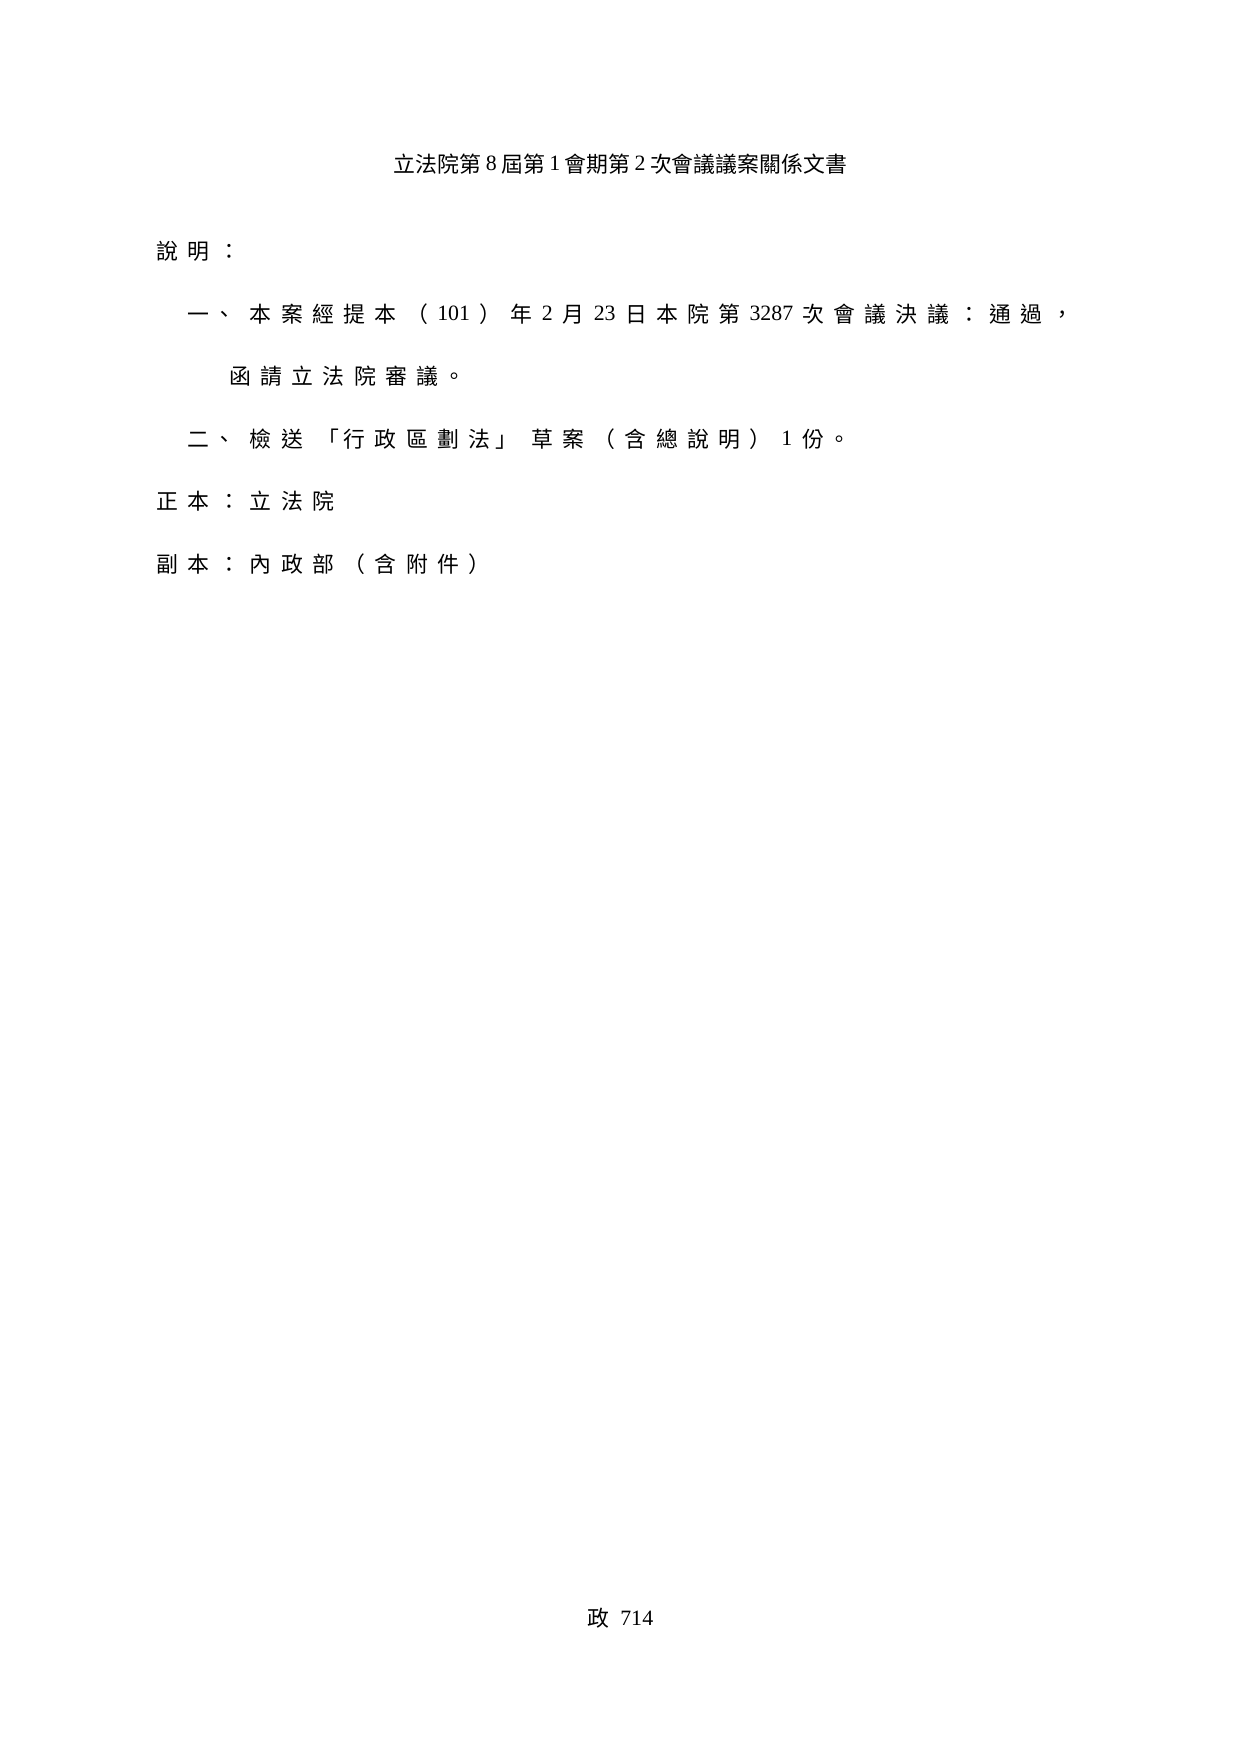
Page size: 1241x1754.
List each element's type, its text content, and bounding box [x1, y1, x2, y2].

text 二、檢送「行政區劃法」草案（含總說明）1份。 [173, 406, 1089, 469]
text 副本：內政部（含附件） [151, 531, 1089, 594]
text 正本：立法院 [151, 469, 1089, 531]
text 一、本案經提本（101）年2月23日本院第3287次會議決議：通過，函請立法院審議。 [173, 281, 1089, 406]
text 說明： [151, 219, 1089, 281]
